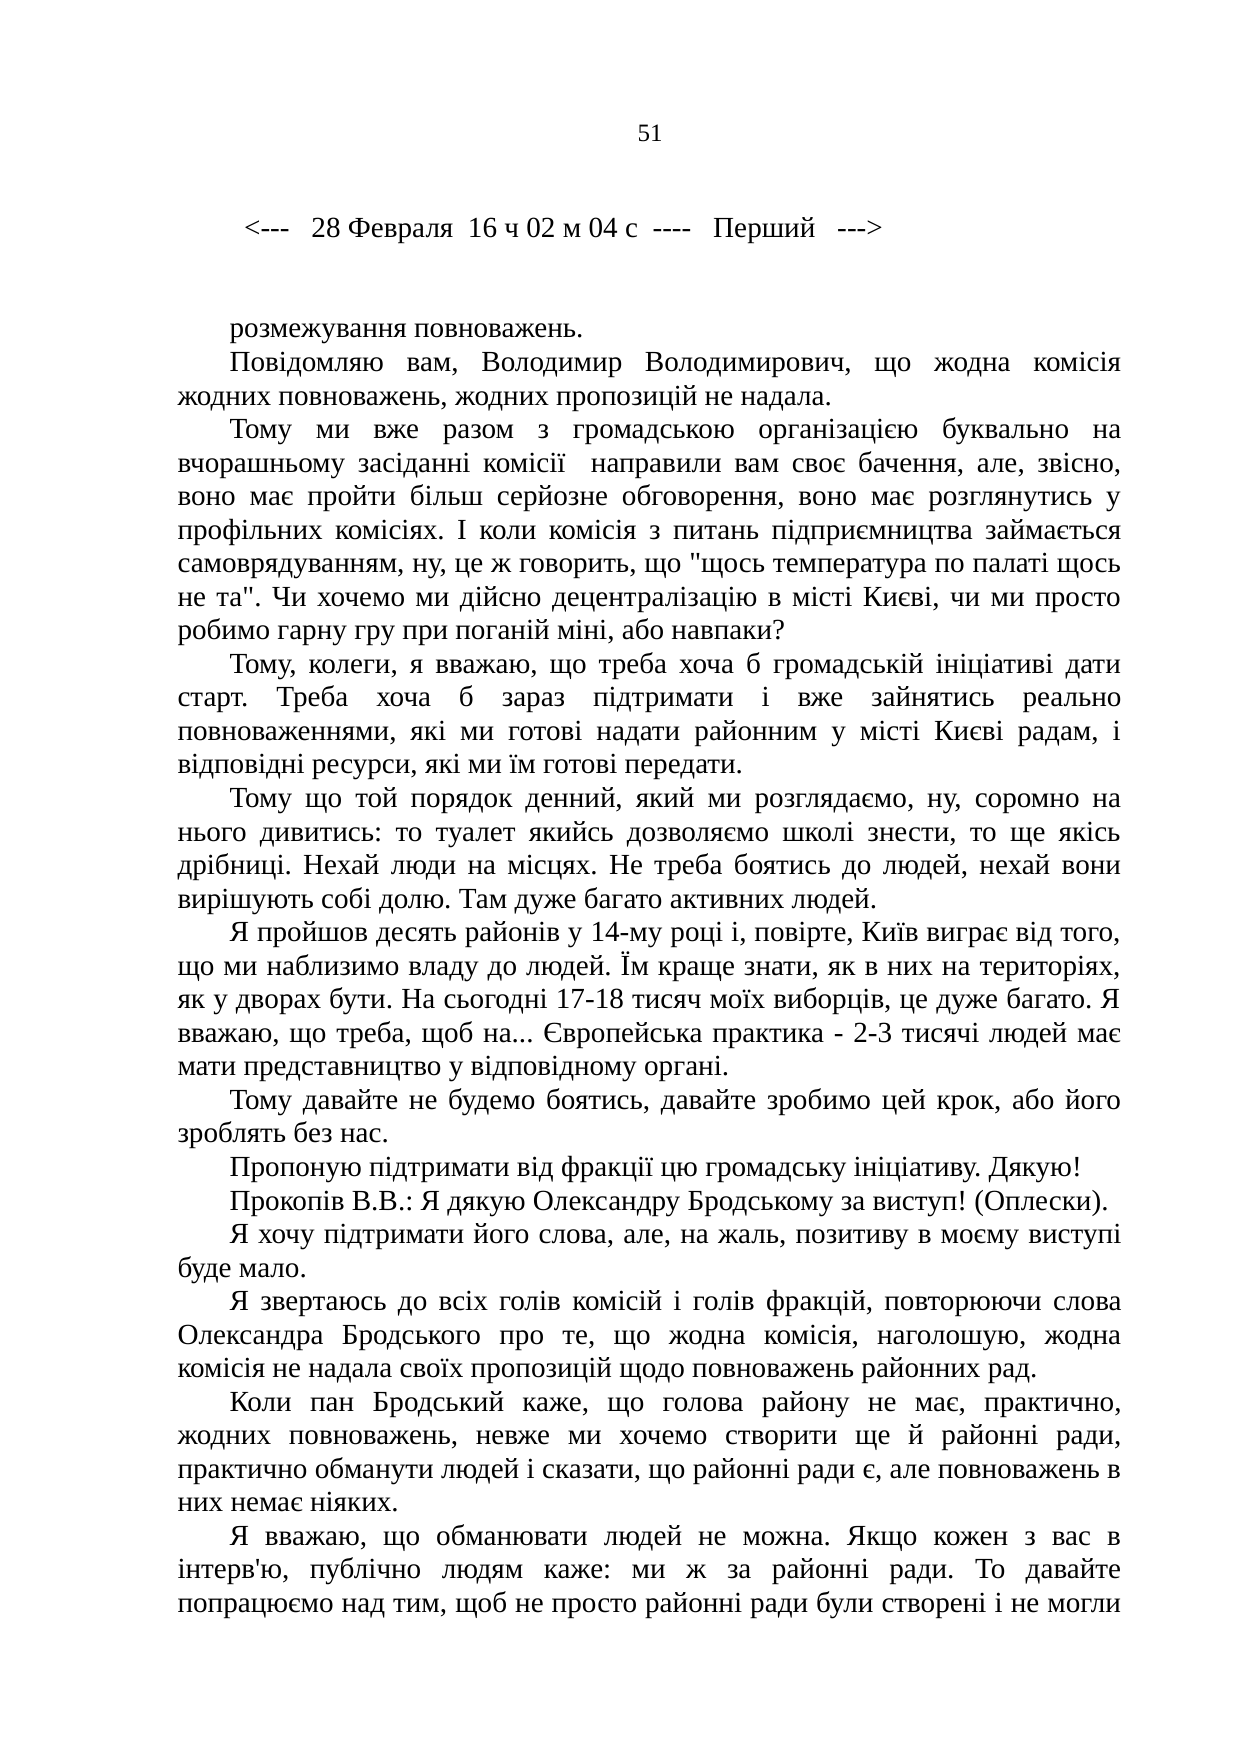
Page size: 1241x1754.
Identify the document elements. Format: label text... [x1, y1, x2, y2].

text розмежування повноважень. [177, 311, 1122, 344]
text Я вважаю, що обманювати людей не можна. Якщо кожен з вас в інтерв'ю, публічно людям каже: ми ж за районні ради. То давайте попрацюємо над тим, щоб не просто районні ради були створені і не могли [177, 1518, 1122, 1619]
text <--- 28 Февраля 16 ч 02 м 04 с ---- Перший ---> [177, 210, 1122, 243]
text Коли пан Бродський каже, що голова району не має, практично, жодних повноважень, невже ми хочемо створити ще й районні ради, практично обманути людей і сказати, що районні ради є, але повноважень в них немає ніяких. [177, 1384, 1122, 1518]
text Я пройшов десять районів у 14-му році і, повірте, Київ виграє від того, що ми наблизимо владу до людей. Їм краще знати, як в них на територіях, як у дворах бути. На сьогодні 17-18 тисяч моїх виборців, це дуже багато. Я вважаю, що треба, щоб на... Європейська практика - 2-3 тисячі людей має мати представництво у відповідному органі. [177, 914, 1122, 1082]
text Тому, колеги, я вважаю, що треба хоча б громадській ініціативі дати старт. Треба хоча б зараз підтримати і вже зайнятись реально повноваженнями, які ми готові надати районним у місті Києві радам, і відповідні ресурси, які ми їм готові передати. [177, 646, 1122, 780]
text Тому ми вже разом з громадською організацією буквально на вчорашньому засіданні комісії направили вам своє бачення, але, звісно, воно має пройти більш серйозне обговорення, воно має розглянутись у профільних комісіях. І коли комісія з питань підприємництва займається самоврядуванням, ну, це ж говорить, що "щось температура по палаті щось не та". Чи хочемо ми дійсно децентралізацію в місті Києві, чи ми просто робимо гарну гру при поганій міні, або навпаки? [177, 411, 1122, 646]
text Пропоную підтримати від фракції цю громадську ініціативу. Дякую! [177, 1149, 1122, 1183]
text Повідомляю вам, Володимир Володимирович, що жодна комісія жодних повноважень, жодних пропозицій не надала. [177, 344, 1122, 411]
text Тому давайте не будемо боятись, давайте зробимо цей крок, або його зроблять без нас. [177, 1082, 1122, 1149]
text Я звертаюсь до всіх голів комісій і голів фракцій, повторюючи слова Олександра Бродського про те, що жодна комісія, наголошую, жодна комісія не надала своїх пропозицій щодо повноважень районних рад. [177, 1283, 1122, 1384]
text Прокопів В.В.: Я дякую Олександру Бродському за виступ! (Оплески). [177, 1183, 1122, 1216]
text Тому що той порядок денний, який ми розглядаємо, ну, соромно на нього дивитись: то туалет якийсь дозволяємо школі знести, то ще якісь дрібниці. Нехай люди на місцях. Не треба боятись до людей, нехай вони вирішують собі долю. Там дуже багато активних людей. [177, 780, 1122, 914]
text Я хочу підтримати його слова, але, на жаль, позитиву в моєму виступі буде мало. [177, 1216, 1122, 1283]
